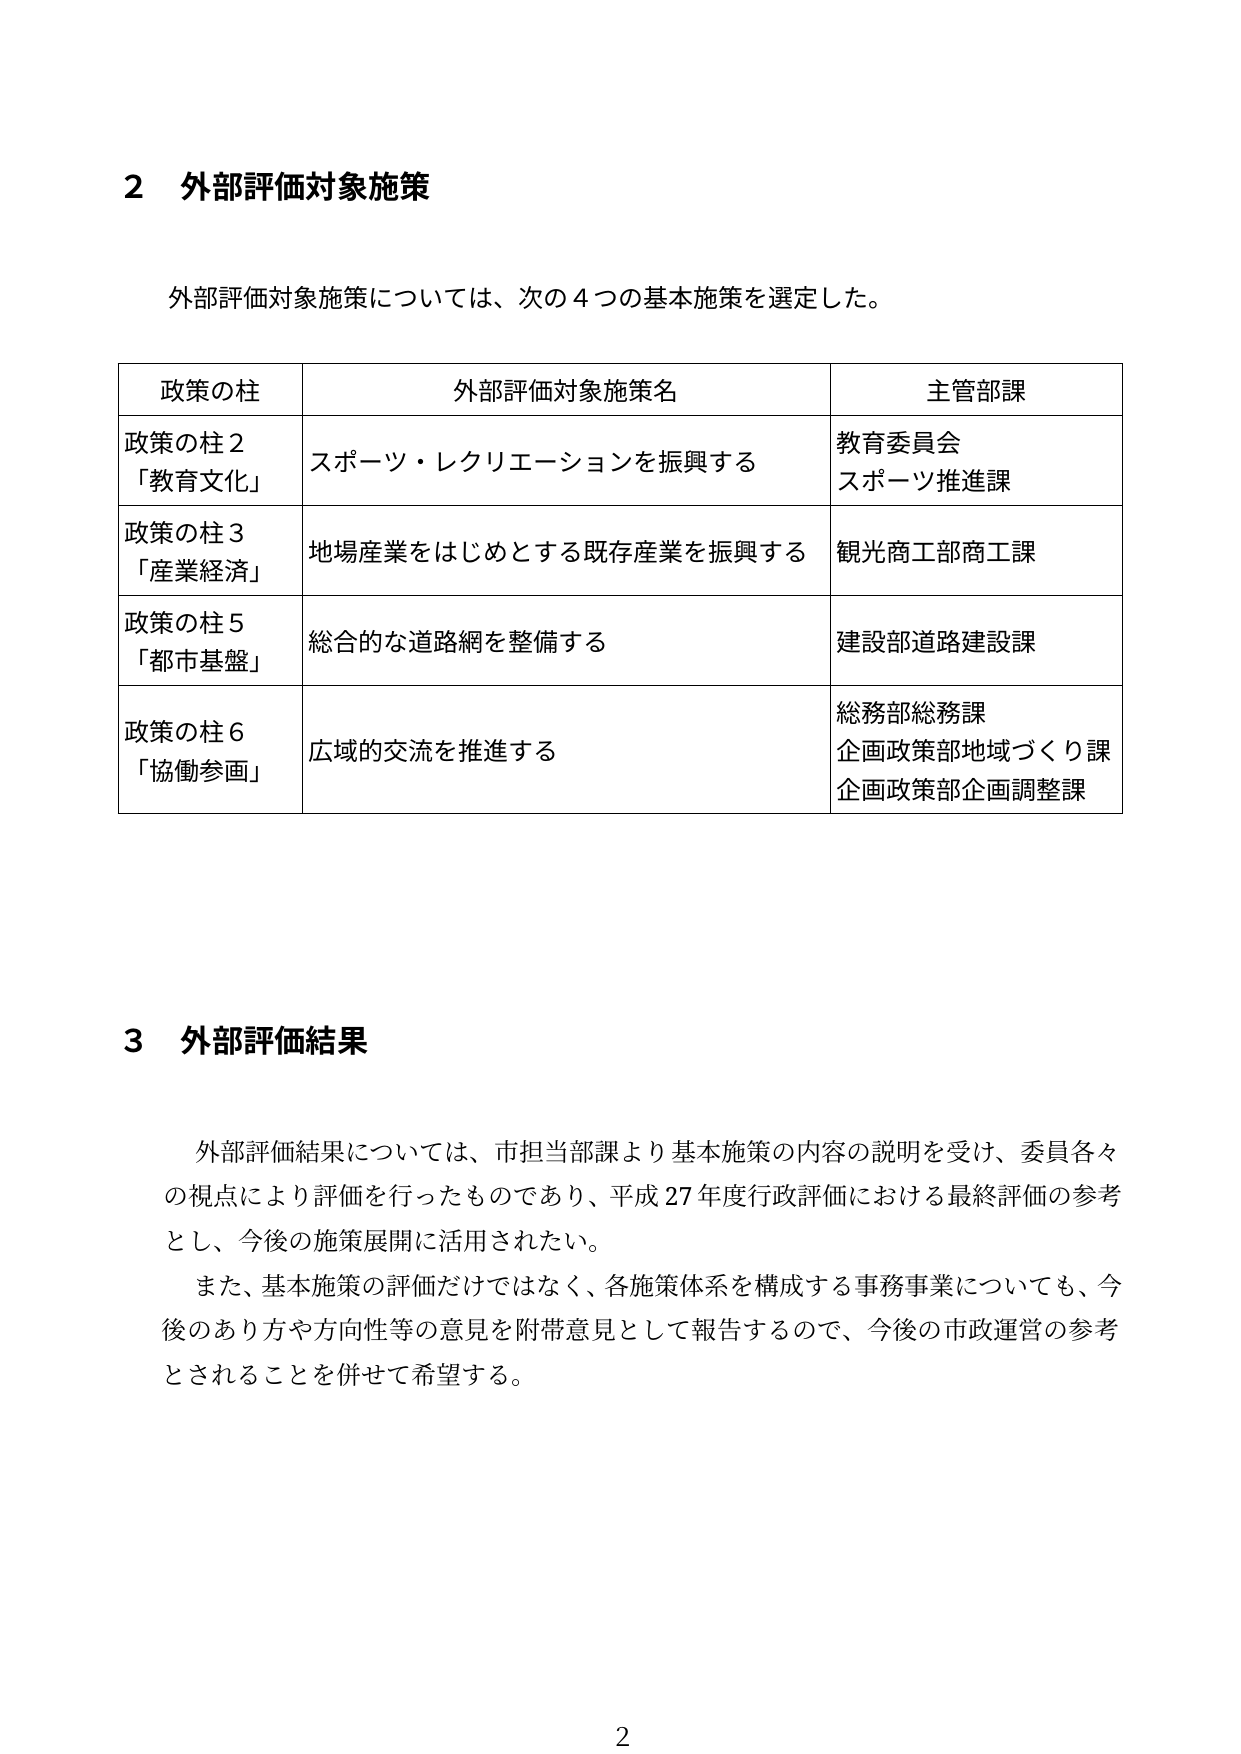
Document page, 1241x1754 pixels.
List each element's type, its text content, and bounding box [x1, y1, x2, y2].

table_header 政策の柱 [119, 364, 302, 414]
table_cell 建設部道路建設課 [831, 596, 1122, 684]
text また、基本施策の評価だけではなく、各施策体系を構成する事務事業についても、今後のあり方や方向性等の意見を附帯意見として報告するので、今後の市政運営の参考とされることを併せて希望する。 [118, 1261, 1122, 1395]
table_cell 総務部総務課 企画政策部地域づくり課 企画政策部企画調整課 [831, 686, 1122, 813]
table_header 主管部課 [831, 364, 1122, 414]
table_cell 広域的交流を推進する [303, 686, 830, 813]
table_cell スポーツ・レクリエーションを振興する [303, 416, 830, 504]
table_cell 教育委員会 スポーツ推進課 [831, 416, 1122, 504]
table_cell 総合的な道路網を整備する [303, 596, 830, 684]
table_cell 政策の柱６ 「協働参画」 [119, 686, 302, 813]
table_header 外部評価対象施策名 [303, 364, 830, 414]
text ２ 外部評価対象施策 [118, 139, 1122, 229]
table_cell 政策の柱３ 「産業経済」 [119, 506, 302, 594]
table_cell 観光商工部商工課 [831, 506, 1122, 594]
table_cell 地場産業をはじめとする既存産業を振興する [303, 506, 830, 594]
table_cell 政策の柱５ 「都市基盤」 [119, 596, 302, 684]
table_cell 政策の柱２ 「教育文化」 [119, 416, 302, 504]
text 外部評価対象施策については、次の４つの基本施策を選定した。 [118, 274, 1122, 318]
text 外部評価結果については、市担当部課より基本施策の内容の説明を受け、委員各々の視点により評価を行ったものであり、平成27年度行政評価における最終評価の参考とし、今後の施策展開に活用されたい。 [120, 1127, 1122, 1261]
text ３ 外部評価結果 [118, 993, 1122, 1082]
